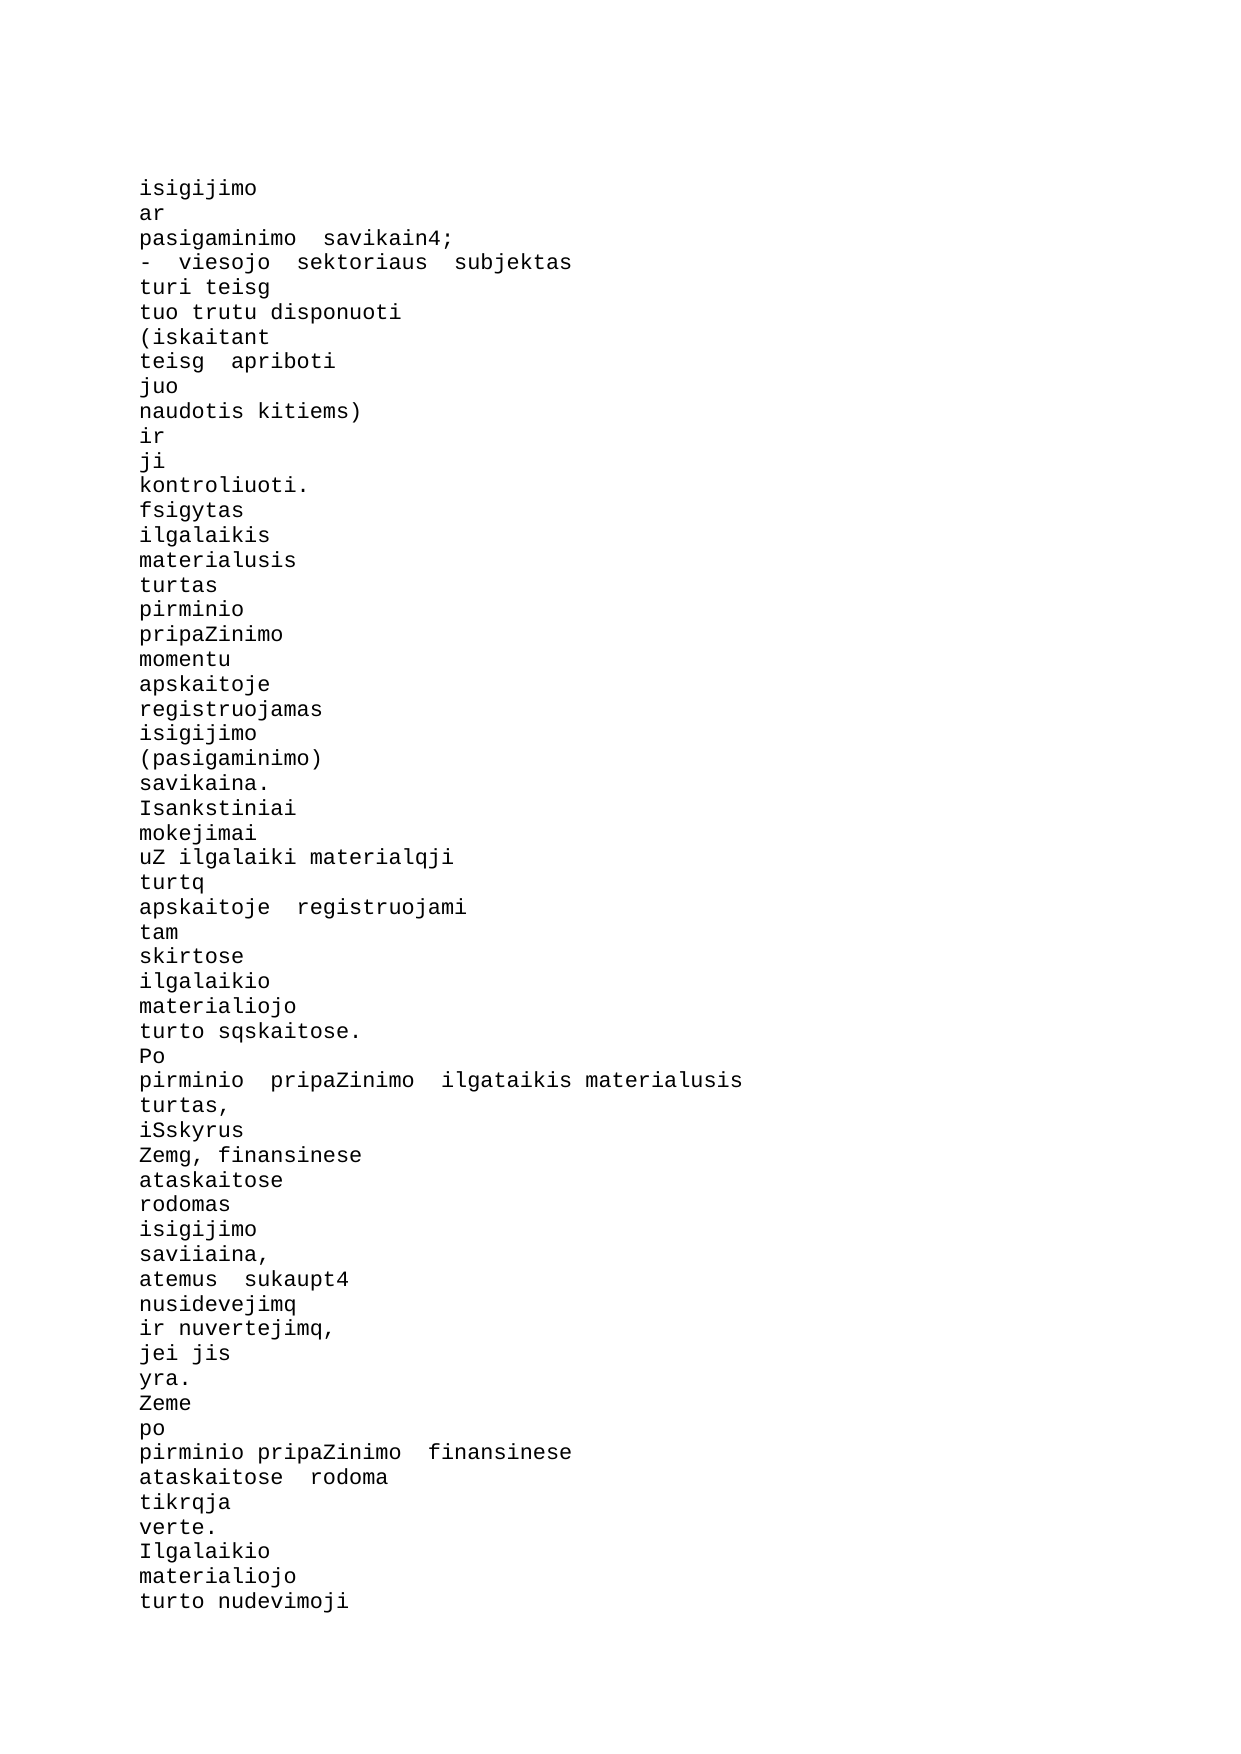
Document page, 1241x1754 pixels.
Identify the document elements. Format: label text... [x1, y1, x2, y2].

text pirminio pripaZinimo ilgataikis materialusis [139, 1070, 1101, 1094]
text materialusis [139, 549, 1101, 574]
text ji [139, 450, 1101, 475]
text apskaitoje registruojami [139, 896, 1101, 921]
text (pasigaminimo) [139, 747, 1101, 772]
text pasigaminimo savikain4; [139, 227, 1101, 252]
text iSskyrus [139, 1119, 1101, 1144]
text pripaZinimo [139, 623, 1101, 648]
text verte. [139, 1516, 1101, 1541]
text ir nuvertejimq, [139, 1318, 1101, 1342]
text materialiojo [139, 1566, 1101, 1590]
text turtas [139, 574, 1101, 599]
text materialiojo [139, 995, 1101, 1020]
text - viesojo sektoriaus subjektas [139, 252, 1101, 276]
text Isankstiniai [139, 797, 1101, 822]
text Po [139, 1045, 1101, 1070]
text turto sqskaitose. [139, 1020, 1101, 1045]
text ar [139, 202, 1101, 227]
text po [139, 1417, 1101, 1442]
text pirminio pripaZinimo finansinese [139, 1442, 1101, 1466]
text uZ ilgalaiki materialqji [139, 847, 1101, 871]
text jei jis [139, 1342, 1101, 1367]
text tuo trutu disponuoti [139, 301, 1101, 326]
text nusidevejimq [139, 1293, 1101, 1318]
text juo [139, 376, 1101, 400]
text atemus sukaupt4 [139, 1268, 1101, 1293]
text kontroliuoti. [139, 475, 1101, 499]
text naudotis kitiems) [139, 400, 1101, 425]
text saviiaina, [139, 1243, 1101, 1268]
text isigijimo [139, 1218, 1101, 1243]
text ilgalaikio [139, 971, 1101, 995]
text apskaitoje [139, 673, 1101, 698]
text turtq [139, 871, 1101, 896]
text ilgalaikis [139, 524, 1101, 549]
text ataskaitose rodoma [139, 1466, 1101, 1491]
text (iskaitant [139, 326, 1101, 351]
text turi teisg [139, 276, 1101, 301]
text tikrqja [139, 1491, 1101, 1516]
text momentu [139, 648, 1101, 673]
text Zemg, finansinese [139, 1144, 1101, 1169]
text yra. [139, 1367, 1101, 1392]
text turtas, [139, 1094, 1101, 1119]
text Ilgalaikio [139, 1541, 1101, 1566]
text savikaina. [139, 772, 1101, 797]
text skirtose [139, 946, 1101, 971]
text pirminio [139, 599, 1101, 623]
text tam [139, 921, 1101, 946]
text turto nudevimoji [139, 1590, 1101, 1615]
text Zeme [139, 1392, 1101, 1417]
text ataskaitose [139, 1169, 1101, 1194]
text fsigytas [139, 499, 1101, 524]
text ir [139, 425, 1101, 450]
text isigijimo [139, 723, 1101, 747]
text teisg apriboti [139, 351, 1101, 376]
text registruojamas [139, 698, 1101, 723]
text mokejimai [139, 822, 1101, 847]
text isigijimo [139, 177, 1101, 202]
text rodomas [139, 1194, 1101, 1218]
